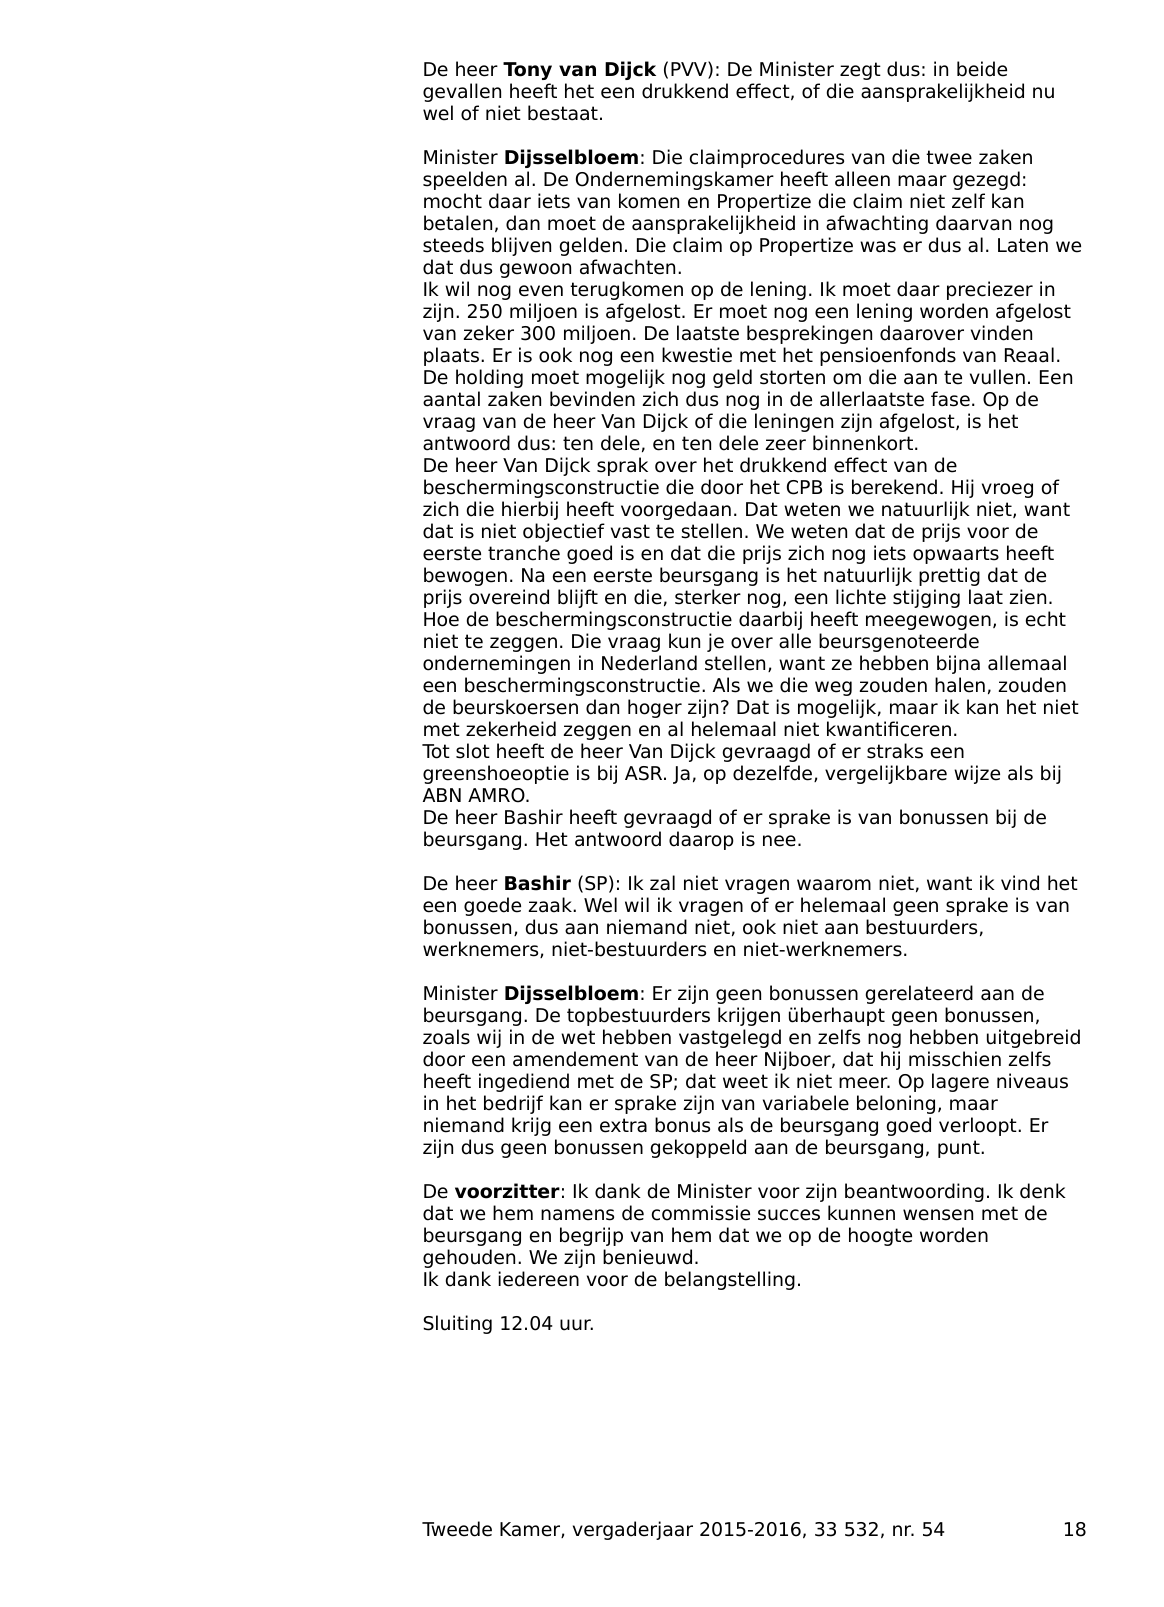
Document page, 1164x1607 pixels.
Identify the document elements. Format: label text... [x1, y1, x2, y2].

text Ik dank iedereen voor de belangstelling. [422, 1269, 1087, 1291]
text De heer Bashir (SP): Ik zal niet vragen waarom niet, want ik vind het een goede zaak. Wel wil ik vragen of er helemaal geen sprake is van bonussen, dus aan niemand niet, ook niet aan bestuurders, werknemers, niet-bestuurders en niet-werknemers. [422, 873, 1087, 961]
text De heer Tony van Dijck (PVV): De Minister zegt dus: in beide gevallen heeft het een drukkend effect, of die aansprakelijkheid nu wel of niet bestaat. [422, 59, 1087, 125]
text De heer Bashir heeft gevraagd of er sprake is van bonussen bij de beursgang. Het antwoord daarop is nee. [422, 807, 1087, 851]
text Ik wil nog even terugkomen op de lening. Ik moet daar preciezer in zijn. 250 miljoen is afgelost. Er moet nog een lening worden afgelost van zeker 300 miljoen. De laatste besprekingen daarover vinden plaats. Er is ook nog een kwestie met het pensioenfonds van Reaal. De holding moet mogelijk nog geld storten om die aan te vullen. Een aantal zaken bevinden zich dus nog in de allerlaatste fase. Op de vraag van de heer Van Dijck of die leningen zijn afgelost, is het antwoord dus: ten dele, en ten dele zeer binnenkort. [422, 279, 1087, 455]
text Sluiting 12.04 uur. [422, 1313, 1087, 1335]
text Minister Dijsselbloem: Die claimprocedures van die twee zaken speelden al. De Ondernemingskamer heeft alleen maar gezegd: mocht daar iets van komen en Propertize die claim niet zelf kan betalen, dan moet de aansprakelijkheid in afwachting daarvan nog steeds blijven gelden. Die claim op Propertize was er dus al. Laten we dat dus gewoon afwachten. [422, 147, 1087, 279]
text Tot slot heeft de heer Van Dijck gevraagd of er straks een greenshoeoptie is bij ASR. Ja, op dezelfde, vergelijkbare wijze als bij ABN AMRO. [422, 741, 1087, 807]
text Minister Dijsselbloem: Er zijn geen bonussen gerelateerd aan de beursgang. De topbestuurders krijgen überhaupt geen bonussen, zoals wij in de wet hebben vastgelegd en zelfs nog hebben uitgebreid door een amendement van de heer Nijboer, dat hij misschien zelfs heeft ingediend met de SP; dat weet ik niet meer. Op lagere niveaus in het bedrijf kan er sprake zijn van variabele beloning, maar niemand krijg een extra bonus als de beursgang goed verloopt. Er zijn dus geen bonussen gekoppeld aan de beursgang, punt. [422, 983, 1087, 1159]
text De voorzitter: Ik dank de Minister voor zijn beantwoording. Ik denk dat we hem namens de commissie succes kunnen wensen met de beursgang en begrijp van hem dat we op de hoogte worden gehouden. We zijn benieuwd. [422, 1181, 1087, 1269]
text De heer Van Dijck sprak over het drukkend effect van de beschermingsconstructie die door het CPB is berekend. Hij vroeg of zich die hierbij heeft voorgedaan. Dat weten we natuurlijk niet, want dat is niet objectief vast te stellen. We weten dat de prijs voor de eerste tranche goed is en dat die prijs zich nog iets opwaarts heeft bewogen. Na een eerste beursgang is het natuurlijk prettig dat de prijs overeind blijft en die, sterker nog, een lichte stijging laat zien. Hoe de beschermingsconstructie daarbij heeft meegewogen, is echt niet te zeggen. Die vraag kun je over alle beursgenoteerde ondernemingen in Nederland stellen, want ze hebben bijna allemaal een beschermingsconstructie. Als we die weg zouden halen, zouden de beurskoersen dan hoger zijn? Dat is mogelijk, maar ik kan het niet met zekerheid zeggen en al helemaal niet kwantificeren. [422, 455, 1087, 741]
